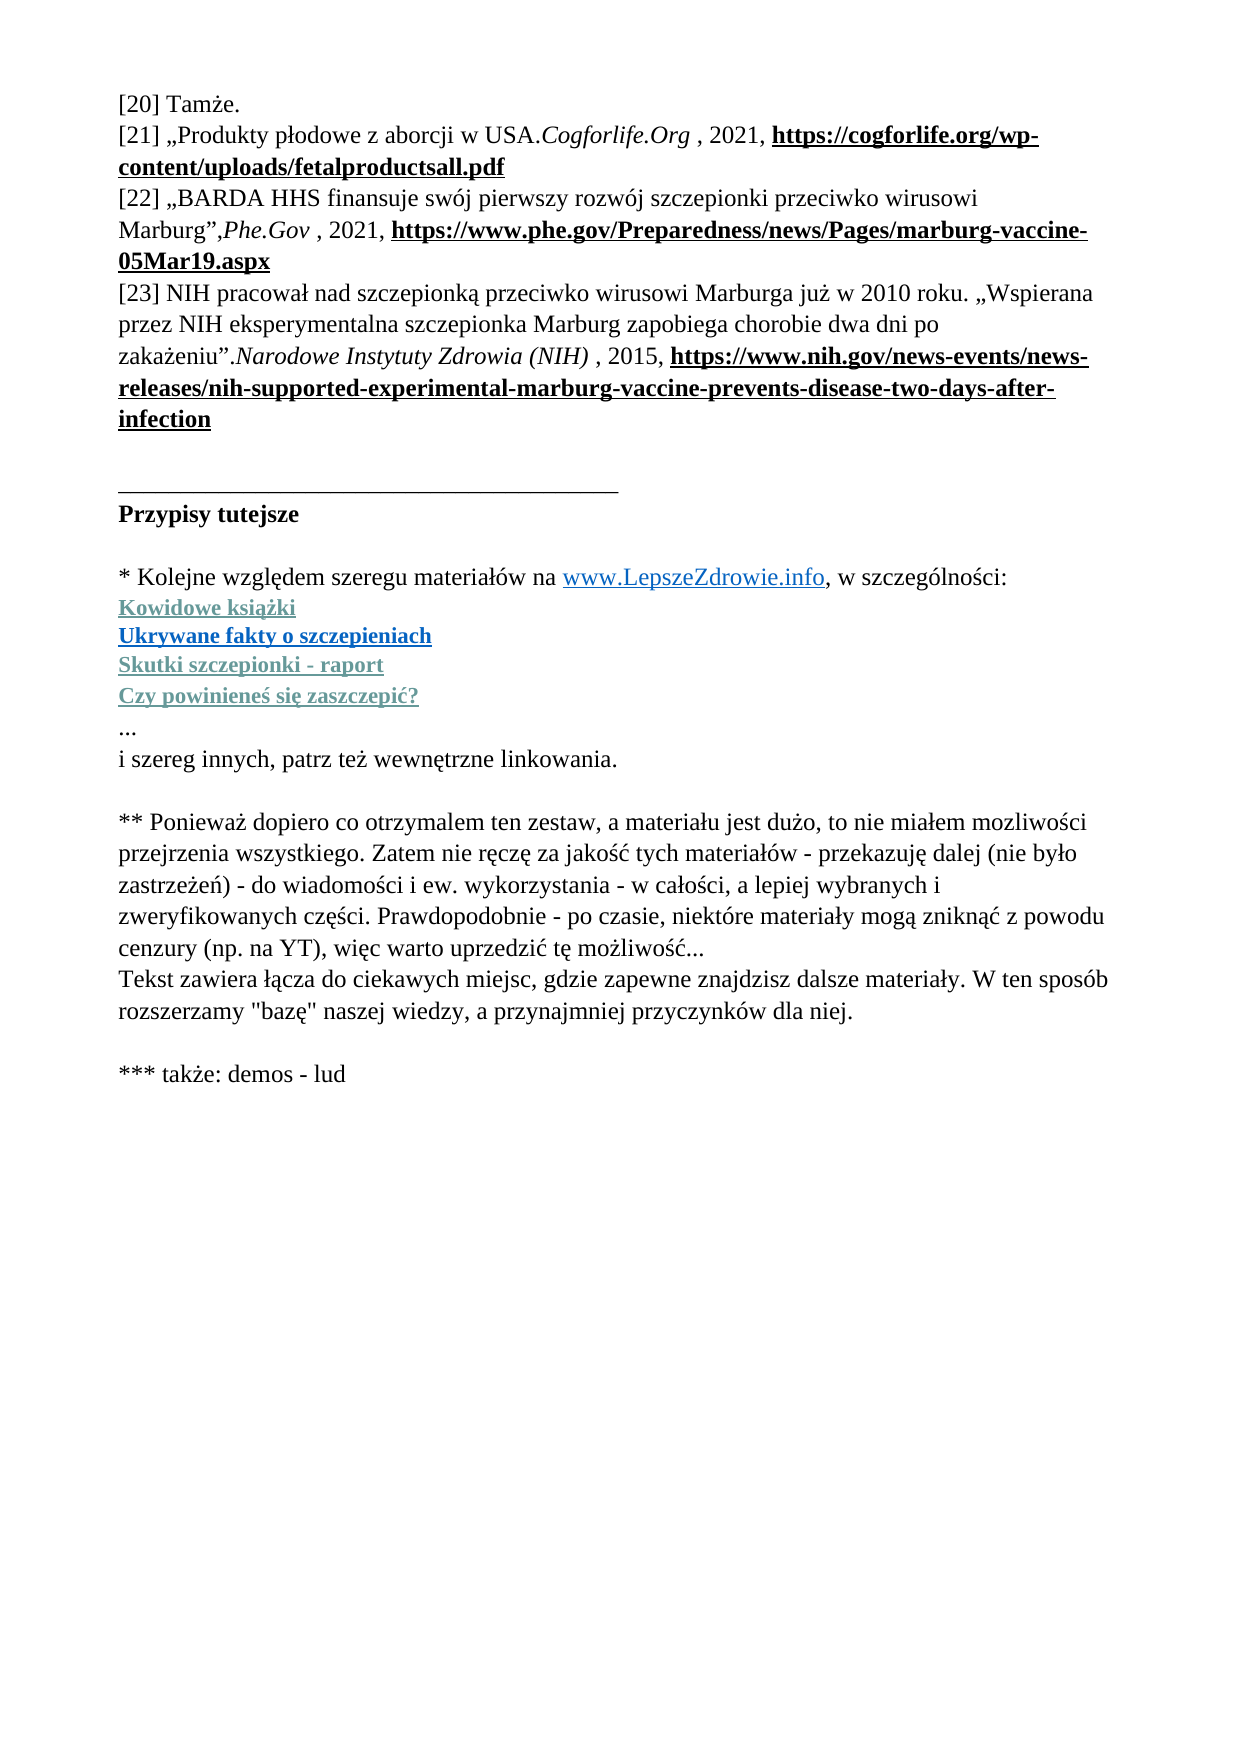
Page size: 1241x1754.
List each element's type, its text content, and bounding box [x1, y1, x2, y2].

text [20] Tamże. [118, 89, 1122, 117]
text ________________________________________ [118, 467, 1122, 496]
text ... i szereg innych, patrz też wewnętrzne linkowania. [118, 712, 1122, 772]
text ** Ponieważ dopiero co otrzymalem ten zestaw, a materiału jest dużo, to nie miałem mozliwości przejrzenia wszystkiego. Zatem nie ręczę za jakość tych materiałów - przekazuję dalej (nie było zastrzeżeń) - do wiadomości i ew. wykorzystania - w całości, a lepiej wybranych i zweryfikowanych części. Prawdopodobnie - po czasie, niektóre materiały mogą zniknąć z powodu cenzury (np. na YT), więc warto uprzedzić tę możliwość... Tekst zawiera łącza do ciekawych miejsc, gdzie zapewne znajdzisz dalsze materiały. W ten sposób rozszerzamy "bazę" naszej wiedzy, a przynajmniej przyczynków dla niej. [118, 807, 1122, 1025]
text *** także: demos - lud [118, 1059, 1122, 1088]
text [22] „BARDA HHS finansuje swój pierwszy rozwój szczepionki przeciwko wirusowi Marburg”,Phe.Gov , 2021, https://www.phe.gov/Preparedness/news/Pages/marburg-vaccine-05Mar19.aspx [118, 183, 1122, 275]
text [21] „Produkty płodowe z aborcji w USA.Cogforlife.Org , 2021, https://cogforlife.org/wp-content/uploads/fetalproductsall.pdf [118, 120, 1122, 181]
text Przypisy tutejsze [118, 499, 1122, 528]
text Kowidowe książki [118, 594, 1122, 620]
text * Kolejne względem szeregu materiałów na www.LepszeZdrowie.info, w szczególności: [118, 562, 1122, 591]
text [23] NIH pracował nad szczepionką przeciwko wirusowi Marburga już w 2010 roku. „Wspierana przez NIH eksperymentalna szczepionka Marburg zapobiega chorobie dwa dni po zakażeniu”.Narodowe Instytuty Zdrowia (NIH) , 2015, https://www.nih.gov/news-events/news-releases/nih-supported-experimental-marburg-vaccine-prevents-disease-two-days-after-infection [118, 278, 1122, 433]
text Ukrywane fakty o szczepieniach [118, 623, 1122, 649]
text Skutki szczepionki - raport [118, 652, 1122, 678]
text Czy powinieneś się zaszczepić? [118, 681, 1122, 709]
